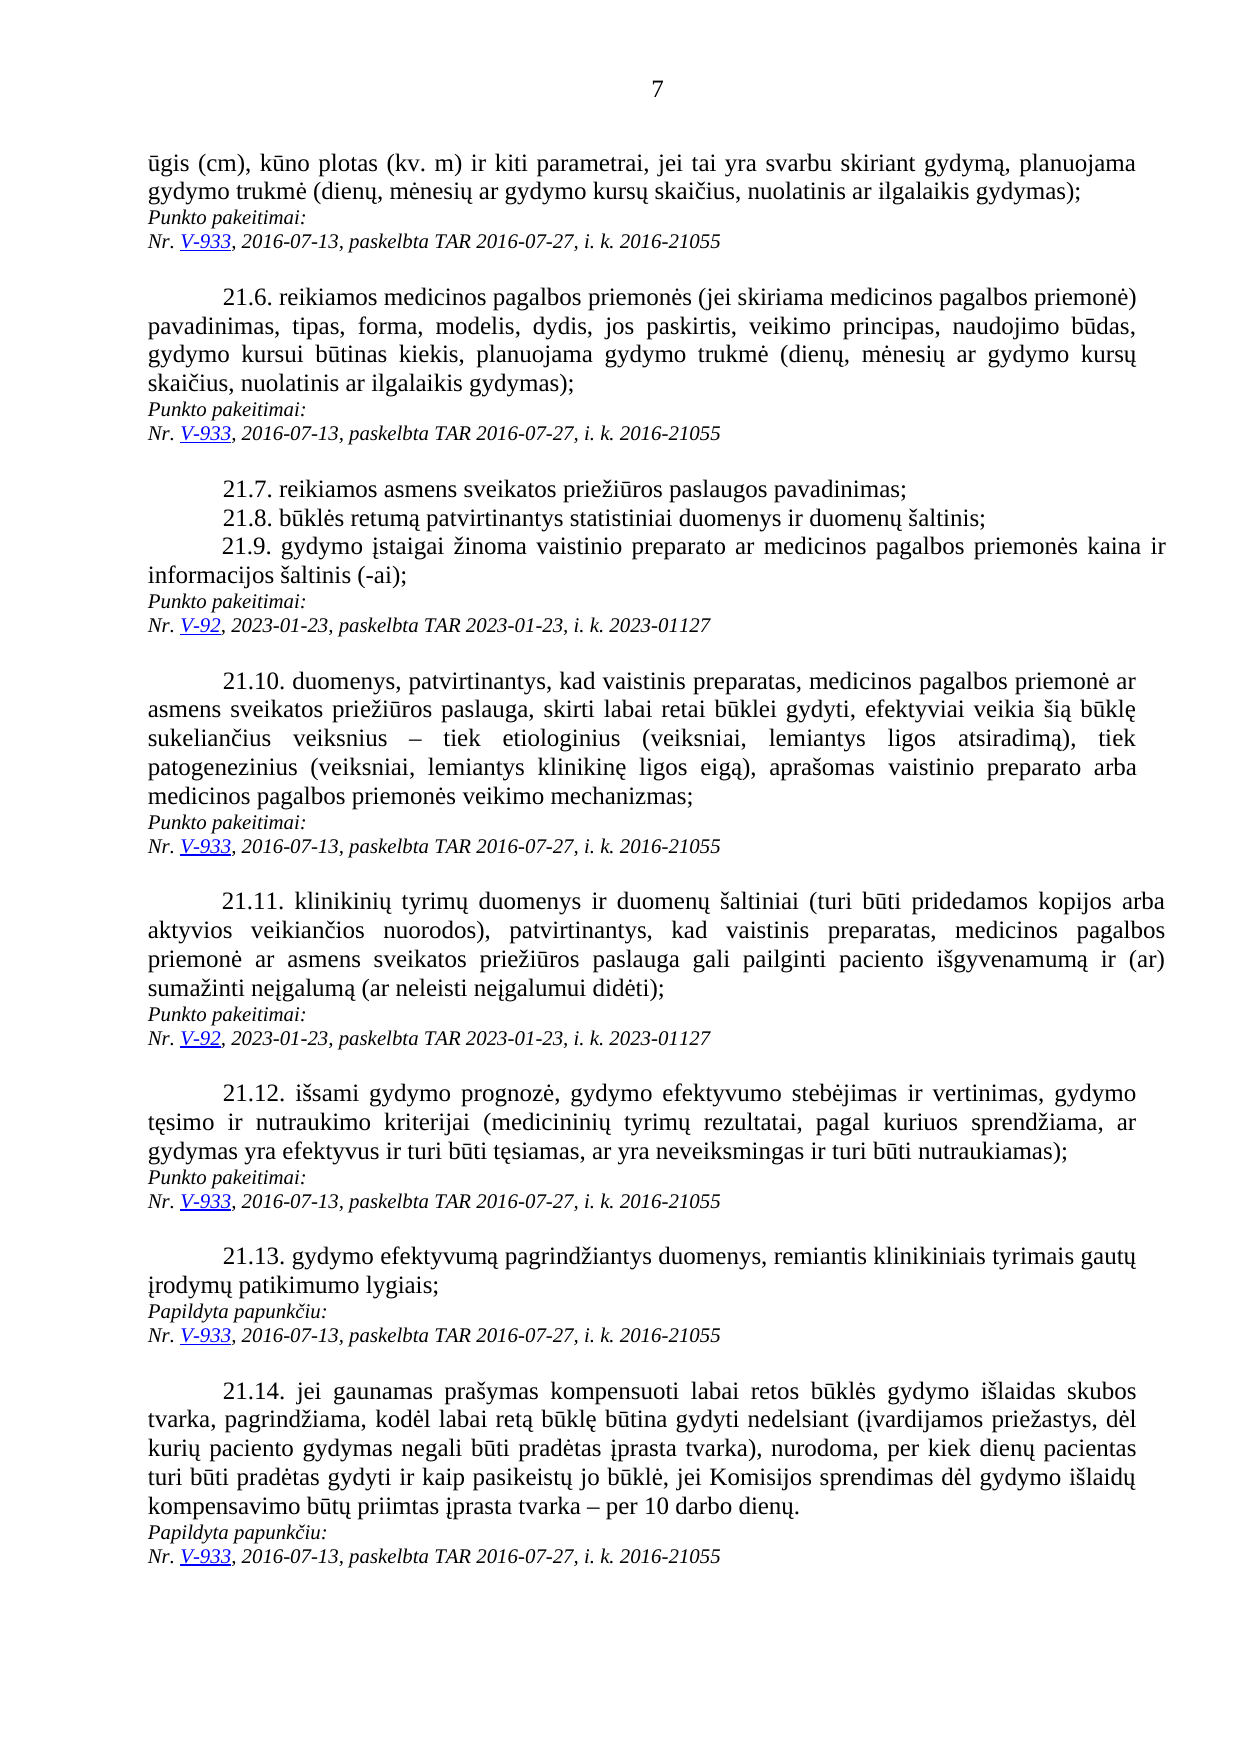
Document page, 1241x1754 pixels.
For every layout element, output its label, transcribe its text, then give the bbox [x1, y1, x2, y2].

text Nr. V-933, 2016-07-13, paskelbta TAR 2016-07-27, i. k. 2016-21055 [148, 421, 1167, 445]
text Nr. V-933, 2016-07-13, paskelbta TAR 2016-07-27, i. k. 2016-21055 [148, 834, 1167, 858]
text Nr. V-933, 2016-07-13, paskelbta TAR 2016-07-27, i. k. 2016-21055 [148, 1323, 1167, 1347]
text ūgis (cm), kūno plotas (kv. m) ir kiti parametrai, jei tai yra svarbu skiriant gydymą, planuojama gydymo trukmė (dienų, mėnesių ar gydymo kursų skaičius, nuolatinis ar ilgalaikis gydymas); [148, 148, 1137, 205]
text Papildyta papunkčiu: [148, 1519, 1167, 1544]
text Punkto pakeitimai: [148, 809, 1167, 834]
text 21.8. būklės retumą patvirtinantys statistiniai duomenys ir duomenų šaltinis; [148, 503, 1167, 531]
text Punkto pakeitimai: [148, 397, 1167, 421]
text Nr. V-92, 2023-01-23, paskelbta TAR 2023-01-23, i. k. 2023-01127 [148, 613, 1167, 637]
text 21.9. gydymo įstaigai žinoma vaistinio preparato ar medicinos pagalbos priemonės kaina ir informacijos šaltinis (-ai); [148, 531, 1167, 589]
text 21.7. reikiamos asmens sveikatos priežiūros paslaugos pavadinimas; [148, 474, 1167, 503]
text Nr. V-933, 2016-07-13, paskelbta TAR 2016-07-27, i. k. 2016-21055 [148, 1189, 1167, 1213]
text 21.10. duomenys, patvirtinantys, kad vaistinis preparatas, medicinos pagalbos priemonė ar asmens sveikatos priežiūros paslauga, skirti labai retai būklei gydyti, efektyviai veikia šią būklę sukeliančius veiksnius – tiek etiologinius (veiksniai, lemiantys ligos atsiradimą), tiek patogenezinius (veiksniai, lemiantys klinikinę ligos eigą), aprašomas vaistinio preparato arba medicinos pagalbos priemonės veikimo mechanizmas; [148, 666, 1137, 809]
text Punkto pakeitimai: [148, 1001, 1167, 1026]
text 21.12. išsami gydymo prognozė, gydymo efektyvumo stebėjimas ir vertinimas, gydymo tęsimo ir nutraukimo kriterijai (medicininių tyrimų rezultatai, pagal kuriuos sprendžiama, ar gydymas yra efektyvus ir turi būti tęsiamas, ar yra neveiksmingas ir turi būti nutraukiamas); [148, 1078, 1137, 1164]
text 21.11. klinikinių tyrimų duomenys ir duomenų šaltiniai (turi būti pridedamos kopijos arba aktyvios veikiančios nuorodos), patvirtinantys, kad vaistinis preparatas, medicinos pagalbos priemonė ar asmens sveikatos priežiūros paslauga gali pailginti paciento išgyvenamumą ir (ar) sumažinti neįgalumą (ar neleisti neįgalumui didėti); [148, 886, 1167, 1001]
text Nr. V-92, 2023-01-23, paskelbta TAR 2023-01-23, i. k. 2023-01127 [148, 1026, 1167, 1049]
text 21.6. reikiamos medicinos pagalbos priemonės (jei skiriama medicinos pagalbos priemonė) pavadinimas, tipas, forma, modelis, dydis, jos paskirtis, veikimo principas, naudojimo būdas, gydymo kursui būtinas kiekis, planuojama gydymo trukmė (dienų, mėnesių ar gydymo kursų skaičius, nuolatinis ar ilgalaikis gydymas); [148, 282, 1137, 397]
text 21.13. gydymo efektyvumą pagrindžiantys duomenys, remiantis klinikiniais tyrimais gautų įrodymų patikimumo lygiais; [148, 1241, 1137, 1299]
text Nr. V-933, 2016-07-13, paskelbta TAR 2016-07-27, i. k. 2016-21055 [148, 1544, 1167, 1568]
text Punkto pakeitimai: [148, 205, 1167, 229]
text Punkto pakeitimai: [148, 589, 1167, 613]
text Punkto pakeitimai: [148, 1164, 1167, 1189]
text Papildyta papunkčiu: [148, 1299, 1167, 1323]
text Nr. V-933, 2016-07-13, paskelbta TAR 2016-07-27, i. k. 2016-21055 [148, 229, 1167, 253]
text 21.14. jei gaunamas prašymas kompensuoti labai retos būklės gydymo išlaidas skubos tvarka, pagrindžiama, kodėl labai retą būklę būtina gydyti nedelsiant (įvardijamos priežastys, dėl kurių paciento gydymas negali būti pradėtas įprasta tvarka), nurodoma, per kiek dienų pacientas turi būti pradėtas gydyti ir kaip pasikeistų jo būklė, jei Komisijos sprendimas dėl gydymo išlaidų kompensavimo būtų priimtas įprasta tvarka – per 10 darbo dienų. [148, 1376, 1137, 1519]
